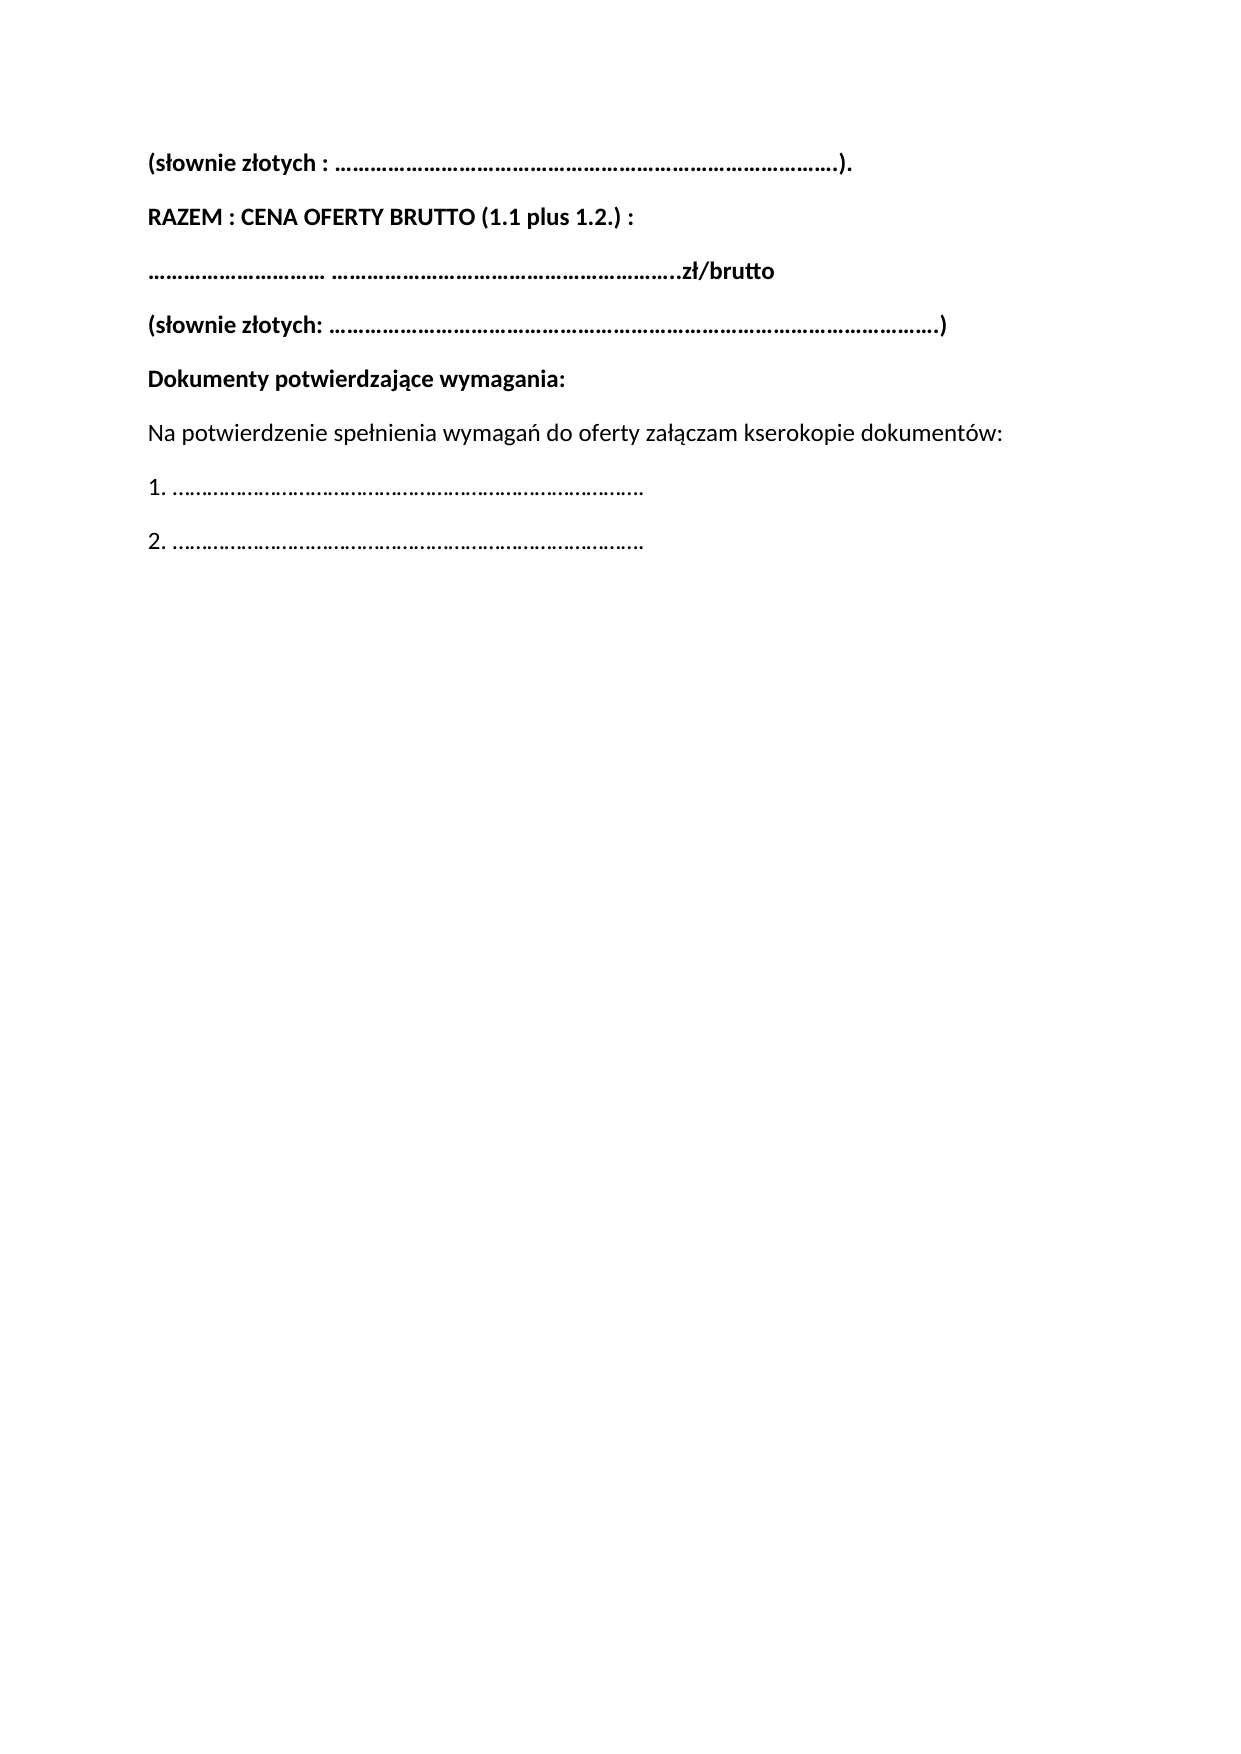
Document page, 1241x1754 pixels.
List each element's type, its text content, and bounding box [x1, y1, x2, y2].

text RAZEM : CENA OFERTY BRUTTO (1.1 plus 1.2.) : [148, 202, 1093, 232]
text Dokumenty potwierdzające wymagania: [148, 363, 1093, 394]
text Na potwierdzenie spełnienia wymagań do oferty załączam kserokopie dokumentów: [148, 417, 1093, 448]
text (słownie złotych: ………………………………………………………………………………………….) [148, 309, 1093, 340]
text 1. ………………………………………………………………………. [148, 471, 1093, 502]
text 2. ………………………………………………………………………. [148, 525, 1093, 556]
text (słownie złotych : ………………………………………………………………………….). [148, 148, 1093, 178]
text ………………………… …………………………………………………..zł/brutto [148, 256, 1093, 286]
